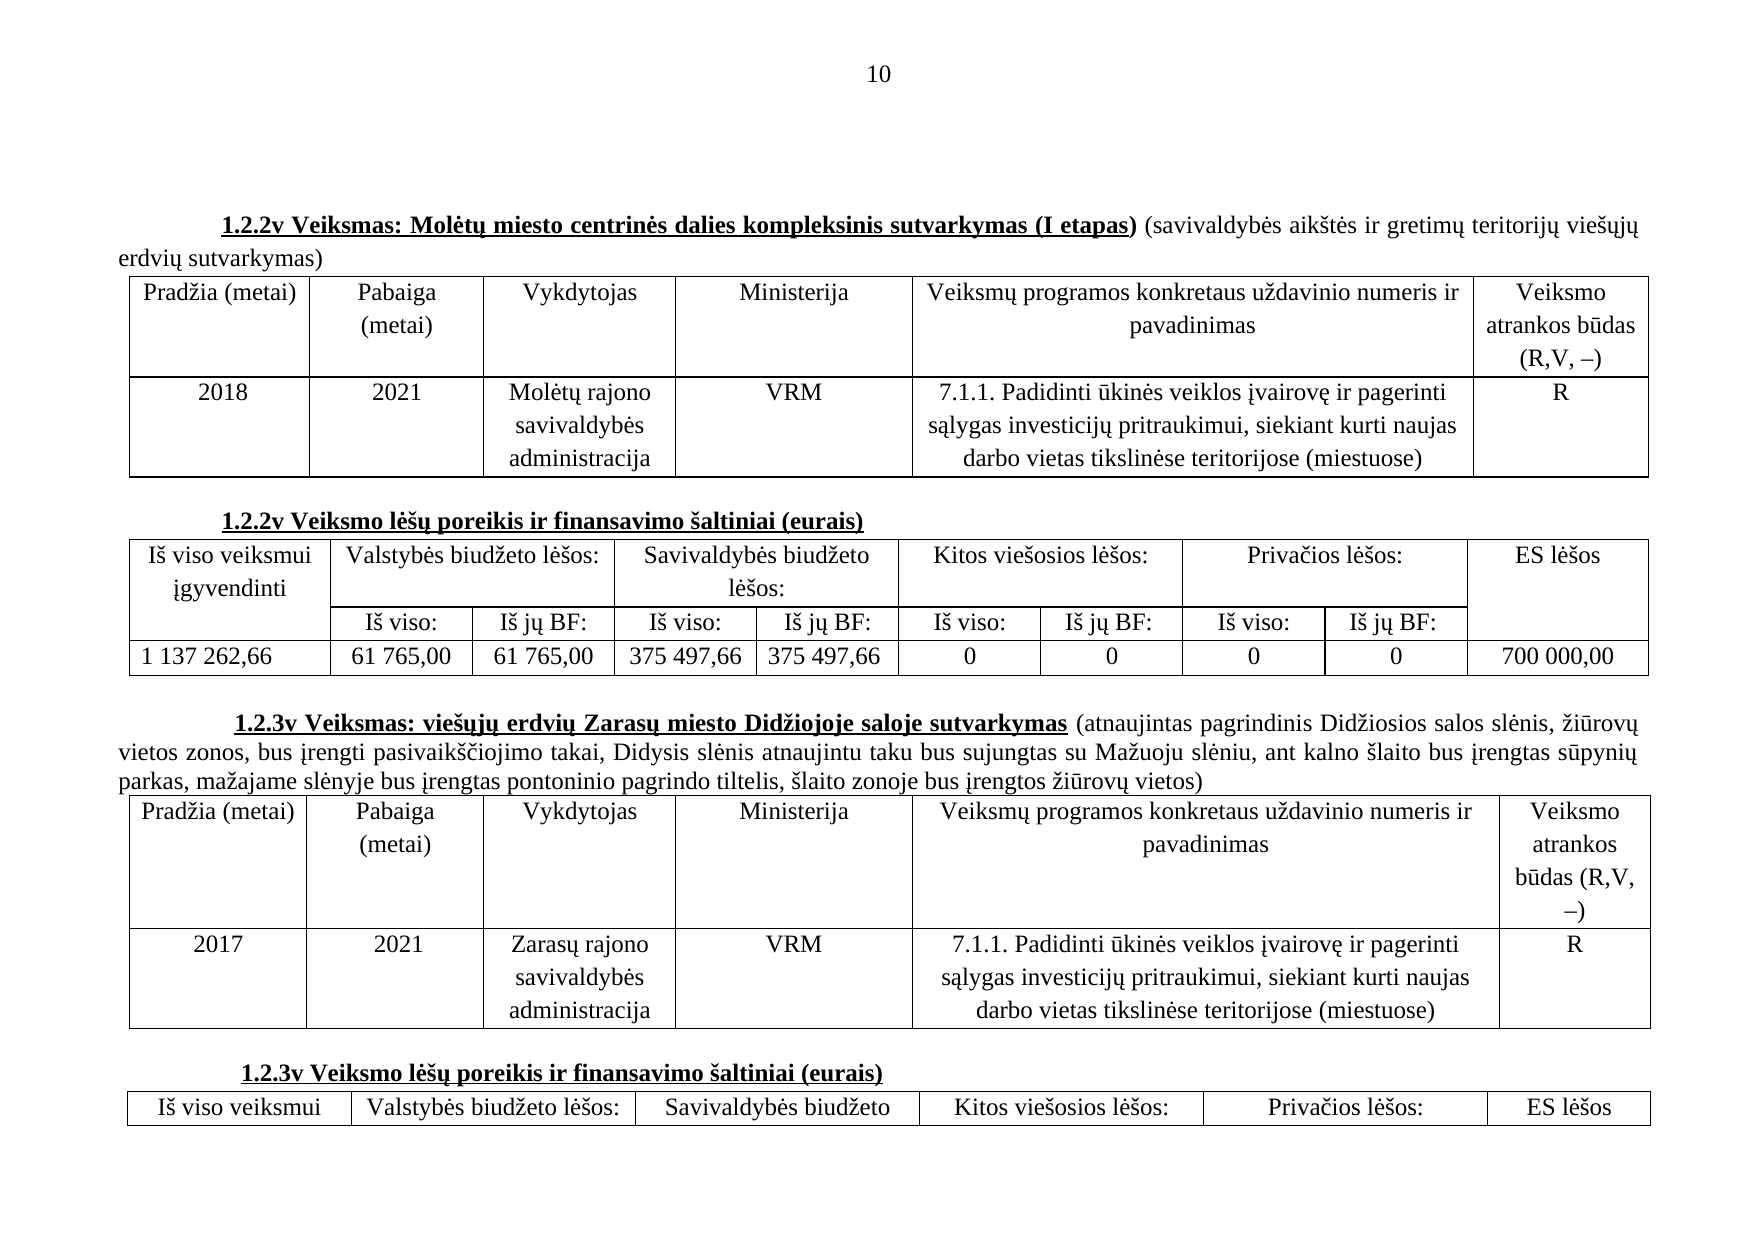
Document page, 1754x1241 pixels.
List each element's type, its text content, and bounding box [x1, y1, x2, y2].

table_cell 7.1.1. Padidinti ūkinės veiklos įvairovę ir pagerinti sąlygas investicijų pritraukimui, siekiant kurti naujas darbo vietas tikslinėse teritorijose (miestuose) [913, 929, 1499, 1028]
table_cell Zarasų rajono savivaldybės administracija [484, 929, 675, 1028]
table_cell Molėtų rajono savivaldybės administracija [484, 378, 675, 476]
table_header Iš viso veiksmui [128, 1092, 351, 1125]
table_header Veiksmų programos konkretaus uždavinio numeris ir pavadinimas [913, 277, 1473, 376]
table_cell Iš jų BF: [473, 608, 614, 640]
table_header Vykdytojas [484, 277, 675, 376]
table_cell Iš viso: [331, 608, 472, 640]
table_header Pradžia (metai) [130, 277, 309, 376]
table_header Kitos viešosios lėšos: [920, 1092, 1203, 1125]
table_cell 2018 [130, 378, 309, 476]
table_header Veiksmo atrankos būdas (R,V, –) [1500, 796, 1650, 928]
table_cell 375 497,66 [615, 641, 756, 674]
table_cell R [1474, 378, 1648, 476]
table_cell 7.1.1. Padidinti ūkinės veiklos įvairovę ir pagerinti sąlygas investicijų pritraukimui, siekiant kurti naujas darbo vietas tikslinėse teritorijose (miestuose) [913, 378, 1473, 476]
table_cell 0 [1326, 641, 1467, 674]
table_header Pradžia (metai) [130, 796, 306, 928]
table_header Pabaiga (metai) [307, 796, 483, 928]
table_cell 1 137 262,66 [130, 641, 330, 674]
table_cell VRM [676, 929, 912, 1028]
table_cell R [1500, 929, 1650, 1028]
table_cell 0 [899, 641, 1040, 674]
table_header Ministerija [676, 796, 912, 928]
table_cell Iš viso: [899, 608, 1040, 640]
table_header Vykdytojas [484, 796, 675, 928]
table_cell Iš jų BF: [757, 608, 898, 640]
table_cell VRM [676, 378, 912, 476]
table_cell 2017 [130, 929, 306, 1028]
table_cell 0 [1183, 641, 1324, 674]
table_cell 2021 [310, 378, 483, 476]
table_header Savivaldybės biudžeto [636, 1092, 919, 1125]
table_cell 0 [1041, 641, 1182, 674]
table_cell Iš viso: [615, 608, 756, 640]
table_cell 61 765,00 [331, 641, 472, 674]
table_header ES lėšos [1468, 540, 1648, 640]
table_header Privačios lėšos: [1204, 1092, 1487, 1125]
table_header Valstybės biudžeto lėšos: [331, 540, 614, 606]
table_header Valstybės biudžeto lėšos: [352, 1092, 635, 1125]
table_header ES lėšos [1488, 1092, 1650, 1125]
text 1.2.3v Veiksmas: viešųjų erdvių Zarasų miesto Didžiojoje saloje sutvarkymas (atnaujintas pagrindinis Didžiosios salos slėnis, žiūrovų vietos zonos, bus įrengti pasivaikščiojimo takai, Didysis slėnis atnaujintu taku bus sujungtas su Mažuoju slėniu, ant kalno šlaito bus įrengtas sūpynių parkas, mažajame slėnyje bus įrengtas pontoninio pagrindo tiltelis, šlaito zonoje bus įrengtos žiūrovų vietos) [118, 708, 1639, 795]
text 1.2.2v Veiksmas: Molėtų miesto centrinės dalies kompleksinis sutvarkymas (I etapas) (savivaldybės aikštės ir gretimų teritorijų viešųjų erdvių sutvarkymas) [118, 210, 1639, 272]
table_cell 2021 [307, 929, 483, 1028]
text 1.2.2v Veiksmo lėšų poreikis ir finansavimo šaltiniai (eurais) [118, 506, 1639, 535]
table_cell Iš jų BF: [1041, 608, 1182, 640]
table_header Privačios lėšos: [1183, 540, 1467, 606]
text 1.2.3v Veiksmo lėšų poreikis ir finansavimo šaltiniai (eurais) [118, 1058, 1639, 1087]
table_header Kitos viešosios lėšos: [899, 540, 1182, 606]
table_header Veiksmo atrankos būdas (R,V, –) [1474, 277, 1648, 376]
table_header Savivaldybės biudžeto lėšos: [615, 540, 898, 606]
table_header Veiksmų programos konkretaus uždavinio numeris ir pavadinimas [913, 796, 1499, 928]
table_cell 61 765,00 [473, 641, 614, 674]
table_cell 375 497,66 [757, 641, 898, 674]
table_cell Iš jų BF: [1326, 608, 1467, 640]
table_cell Iš viso: [1183, 608, 1324, 640]
table_header Iš viso veiksmui įgyvendinti [130, 540, 330, 640]
table_header Pabaiga (metai) [310, 277, 483, 376]
table_cell 700 000,00 [1468, 641, 1648, 674]
table_header Ministerija [676, 277, 912, 376]
